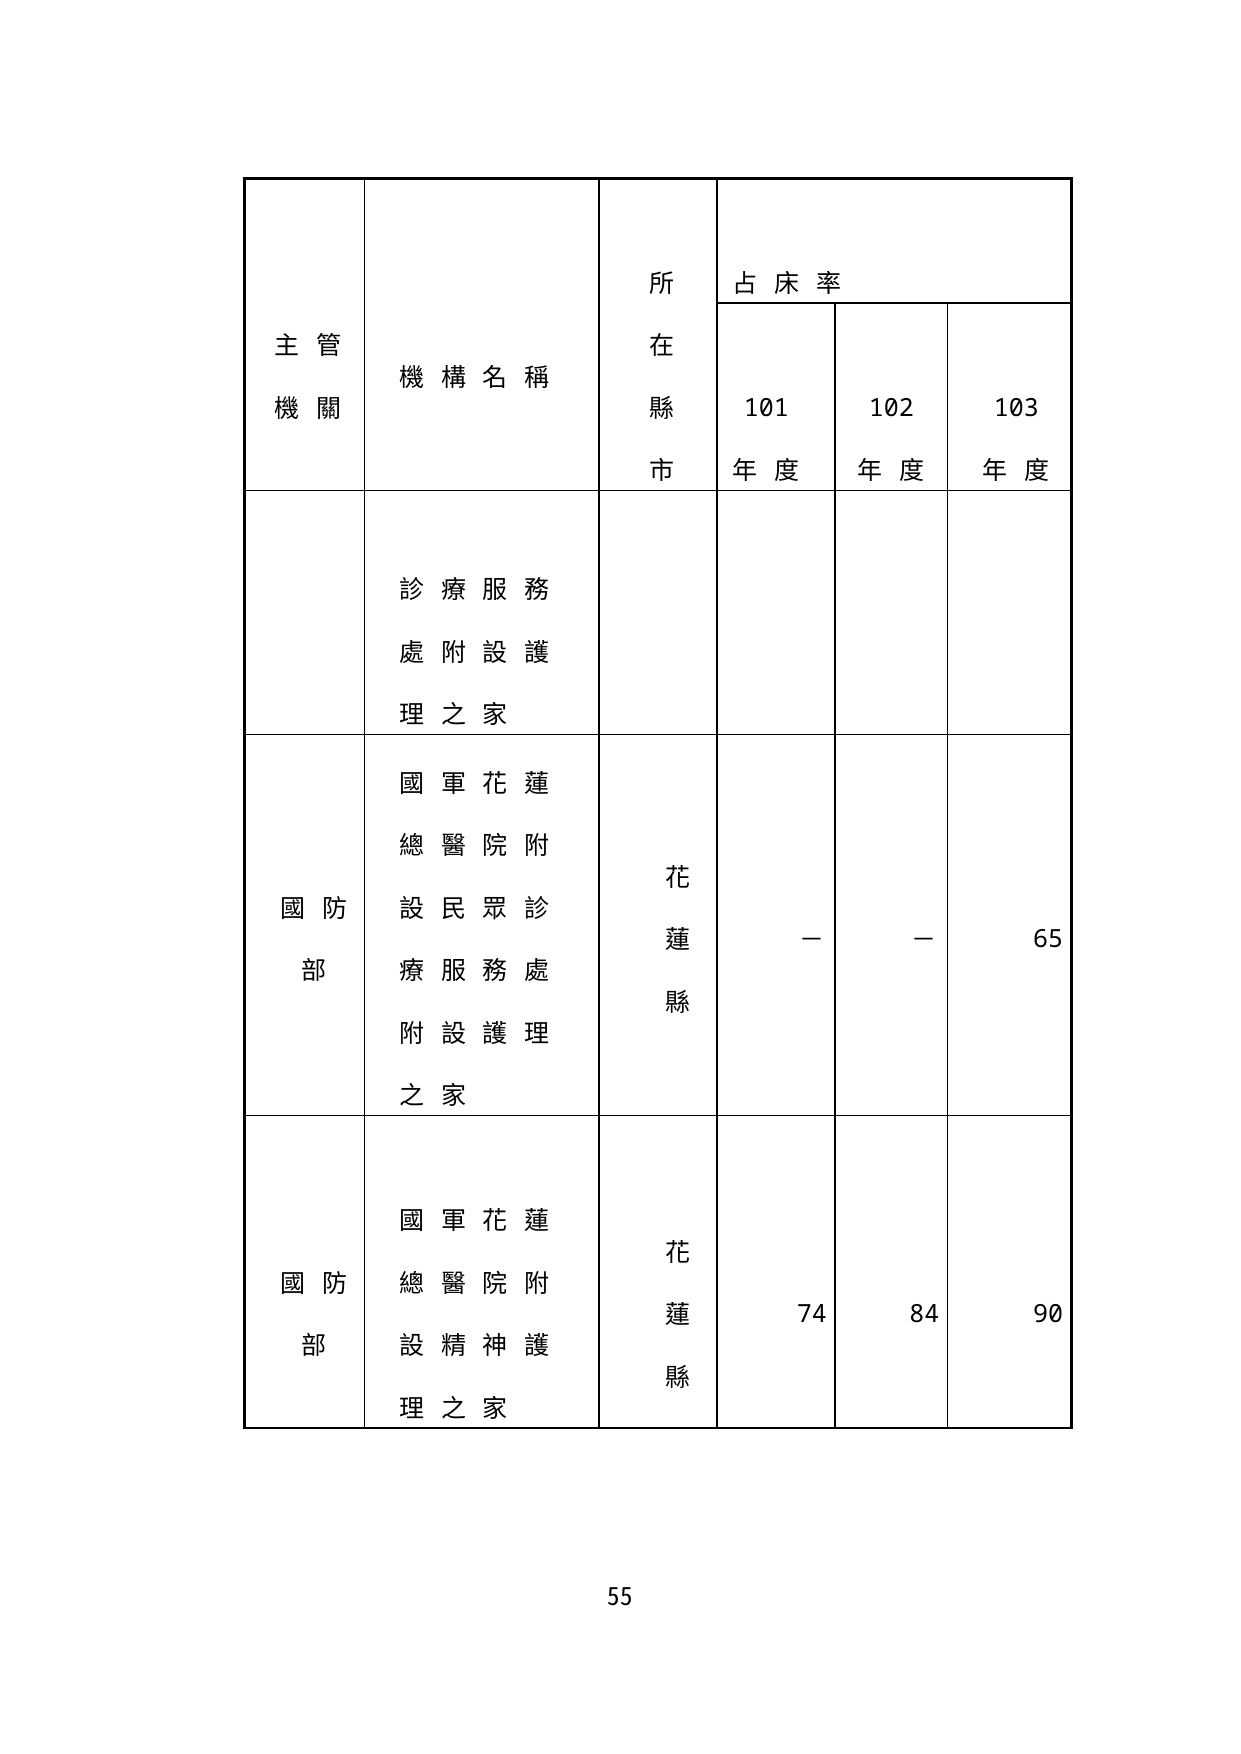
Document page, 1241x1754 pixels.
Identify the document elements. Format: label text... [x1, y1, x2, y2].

table_cell [246, 491, 364, 733]
table_cell 診療服務處附設護理之家 [365, 491, 598, 733]
table_header 主管機關 [246, 180, 364, 490]
table_cell 國軍花蓮總醫院附設民眾診療服務處附設護理之家 [365, 735, 598, 1115]
table_cell 102年度 [836, 304, 947, 490]
table_cell [948, 491, 1070, 733]
table_cell 65 [948, 735, 1070, 1115]
table_cell 90 [948, 1116, 1070, 1427]
table_cell 國軍花蓮總醫院附設精神護理之家 [365, 1116, 598, 1427]
table_cell 花蓮縣 [600, 735, 716, 1115]
table_header 占床率 [718, 180, 1070, 302]
table_cell 74 [718, 1116, 834, 1427]
table_cell 84 [836, 1116, 947, 1427]
table_header 所在縣市 [600, 180, 716, 490]
table_cell － [718, 735, 834, 1115]
table_cell 國防部 [246, 1116, 364, 1427]
table_cell 國防部 [246, 735, 364, 1115]
table_cell 花蓮縣 [600, 1116, 716, 1427]
table_header 機構名稱 [365, 180, 598, 490]
table_cell [718, 491, 834, 733]
table_cell － [836, 735, 947, 1115]
table_cell [836, 491, 947, 733]
table_cell [600, 491, 716, 733]
table_cell 103年度 [948, 304, 1070, 490]
table_cell 101年度 [718, 304, 834, 490]
